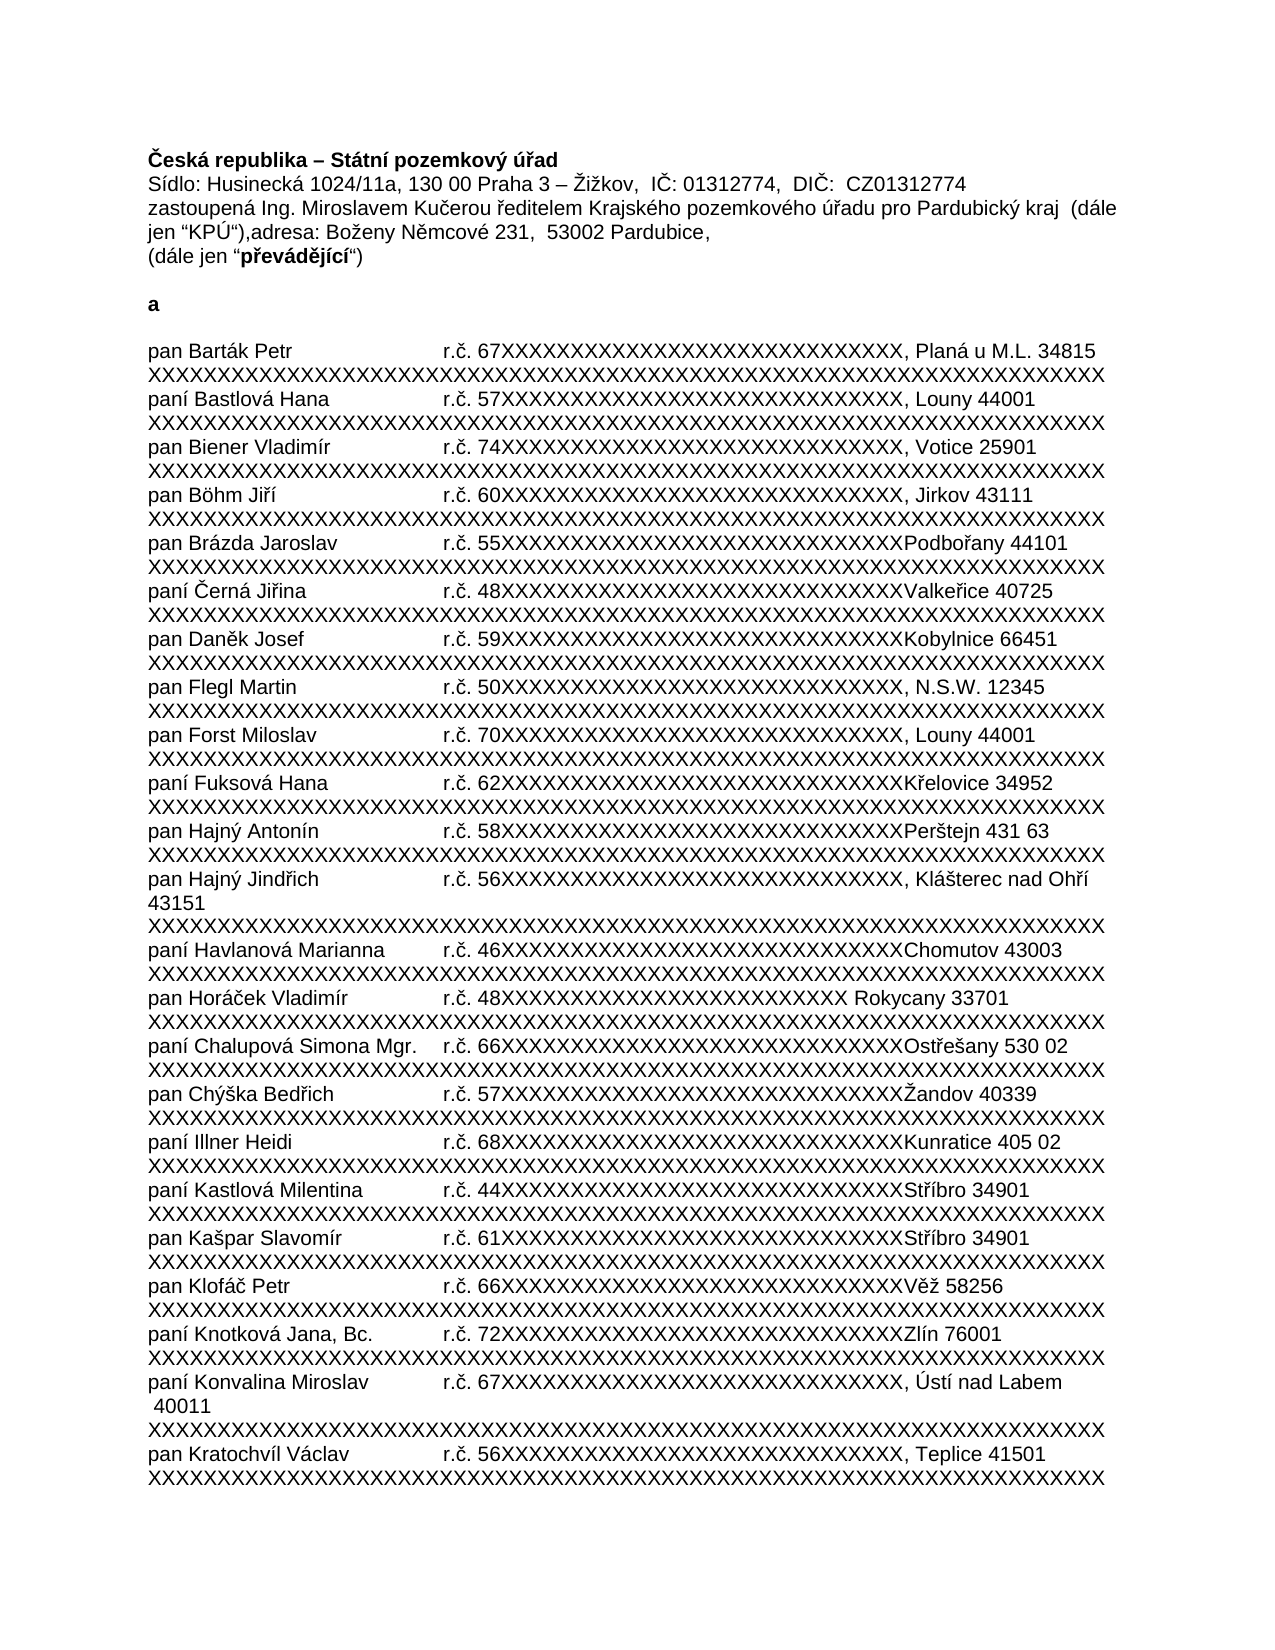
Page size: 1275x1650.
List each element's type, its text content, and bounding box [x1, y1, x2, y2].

text paní Kastlová Milentina r.č. 44XXXXXXXXXXXXXXXXXXXXXXXXXXXXXStříbro 34901 [148, 1178, 1127, 1202]
text paní Bastlová Hana r.č. 57XXXXXXXXXXXXXXXXXXXXXXXXXXXXX, Louny 44001 [148, 387, 1127, 411]
text XXXXXXXXXXXXXXXXXXXXXXXXXXXXXXXXXXXXXXXXXXXXXXXXXXXXXXXXXXXXXXXXXXXXX [148, 363, 1127, 387]
text pan Klofáč Petr r.č. 66XXXXXXXXXXXXXXXXXXXXXXXXXXXXXVěž 58256 [148, 1274, 1127, 1298]
text pan Kratochvíl Václav r.č. 56XXXXXXXXXXXXXXXXXXXXXXXXXXXXX, Teplice 41501 [148, 1441, 1127, 1465]
text XXXXXXXXXXXXXXXXXXXXXXXXXXXXXXXXXXXXXXXXXXXXXXXXXXXXXXXXXXXXXXXXXXXXX [148, 842, 1127, 866]
text pan Flegl Martin r.č. 50XXXXXXXXXXXXXXXXXXXXXXXXXXXXX, N.S.W. 12345 [148, 675, 1127, 699]
text paní Chalupová Simona Mgr. r.č. 66XXXXXXXXXXXXXXXXXXXXXXXXXXXXXOstřešany 530 02 [148, 1034, 1127, 1058]
text XXXXXXXXXXXXXXXXXXXXXXXXXXXXXXXXXXXXXXXXXXXXXXXXXXXXXXXXXXXXXXXXXXXXX [148, 1417, 1127, 1441]
text XXXXXXXXXXXXXXXXXXXXXXXXXXXXXXXXXXXXXXXXXXXXXXXXXXXXXXXXXXXXXXXXXXXXX [148, 555, 1127, 579]
text (dále jen “převádějící“) [148, 243, 1127, 267]
text paní Konvalina Miroslav r.č. 67XXXXXXXXXXXXXXXXXXXXXXXXXXXXX, Ústí nad Labem [148, 1369, 1127, 1393]
text pan Daněk Josef r.č. 59XXXXXXXXXXXXXXXXXXXXXXXXXXXXXKobylnice 66451 [148, 627, 1127, 651]
text pan Barták Petr r.č. 67XXXXXXXXXXXXXXXXXXXXXXXXXXXXX, Planá u M.L. 34815 [148, 339, 1127, 363]
text pan Hajný Jindřich r.č. 56XXXXXXXXXXXXXXXXXXXXXXXXXXXXX, Klášterec nad Ohří 43151 [148, 866, 1127, 914]
text XXXXXXXXXXXXXXXXXXXXXXXXXXXXXXXXXXXXXXXXXXXXXXXXXXXXXXXXXXXXXXXXXXXXX [148, 1465, 1127, 1489]
text XXXXXXXXXXXXXXXXXXXXXXXXXXXXXXXXXXXXXXXXXXXXXXXXXXXXXXXXXXXXXXXXXXXXX [148, 747, 1127, 771]
text pan Kašpar Slavomír r.č. 61XXXXXXXXXXXXXXXXXXXXXXXXXXXXXStříbro 34901 [148, 1226, 1127, 1250]
text 40011 [148, 1393, 1127, 1417]
text paní Illner Heidi r.č. 68XXXXXXXXXXXXXXXXXXXXXXXXXXXXXKunratice 405 02 [148, 1130, 1127, 1154]
text pan Horáček Vladimír r.č. 48XXXXXXXXXXXXXXXXXXXXXXXXX Rokycany 33701 [148, 986, 1127, 1010]
text XXXXXXXXXXXXXXXXXXXXXXXXXXXXXXXXXXXXXXXXXXXXXXXXXXXXXXXXXXXXXXXXXXXXX [148, 1010, 1127, 1034]
text XXXXXXXXXXXXXXXXXXXXXXXXXXXXXXXXXXXXXXXXXXXXXXXXXXXXXXXXXXXXXXXXXXXXX [148, 794, 1127, 818]
text pan Biener Vladimír r.č. 74XXXXXXXXXXXXXXXXXXXXXXXXXXXXX, Votice 25901 [148, 435, 1127, 459]
text XXXXXXXXXXXXXXXXXXXXXXXXXXXXXXXXXXXXXXXXXXXXXXXXXXXXXXXXXXXXXXXXXXXXX [148, 1058, 1127, 1082]
text XXXXXXXXXXXXXXXXXXXXXXXXXXXXXXXXXXXXXXXXXXXXXXXXXXXXXXXXXXXXXXXXXXXXX [148, 1250, 1127, 1274]
text zastoupená Ing. Miroslavem Kučerou ředitelem Krajského pozemkového úřadu pro Pardubický kraj (dále jen “KPÚ“),adresa: Boženy Němcové 231, 53002 Pardubice, [148, 196, 1127, 243]
text pan Hajný Antonín r.č. 58XXXXXXXXXXXXXXXXXXXXXXXXXXXXXPerštejn 431 63 [148, 818, 1127, 842]
text pan Chýška Bedřich r.č. 57XXXXXXXXXXXXXXXXXXXXXXXXXXXXXŽandov 40339 [148, 1082, 1127, 1106]
text Sídlo: Husinecká 1024/11a, 130 00 Praha 3 – Žižkov, IČ: 01312774, DIČ: CZ01312774 [148, 172, 1127, 196]
text Česká republika – Státní pozemkový úřad [148, 148, 1127, 172]
text XXXXXXXXXXXXXXXXXXXXXXXXXXXXXXXXXXXXXXXXXXXXXXXXXXXXXXXXXXXXXXXXXXXXX [148, 459, 1127, 483]
text paní Fuksová Hana r.č. 62XXXXXXXXXXXXXXXXXXXXXXXXXXXXXKřelovice 34952 [148, 771, 1127, 794]
text paní Černá Jiřina r.č. 48XXXXXXXXXXXXXXXXXXXXXXXXXXXXXValkeřice 40725 [148, 579, 1127, 603]
text XXXXXXXXXXXXXXXXXXXXXXXXXXXXXXXXXXXXXXXXXXXXXXXXXXXXXXXXXXXXXXXXXXXXX [148, 914, 1127, 938]
text XXXXXXXXXXXXXXXXXXXXXXXXXXXXXXXXXXXXXXXXXXXXXXXXXXXXXXXXXXXXXXXXXXXXX [148, 603, 1127, 627]
text paní Knotková Jana, Bc. r.č. 72XXXXXXXXXXXXXXXXXXXXXXXXXXXXXZlín 76001 [148, 1322, 1127, 1346]
text XXXXXXXXXXXXXXXXXXXXXXXXXXXXXXXXXXXXXXXXXXXXXXXXXXXXXXXXXXXXXXXXXXXXX [148, 962, 1127, 986]
text XXXXXXXXXXXXXXXXXXXXXXXXXXXXXXXXXXXXXXXXXXXXXXXXXXXXXXXXXXXXXXXXXXXXX [148, 1106, 1127, 1130]
text a [148, 291, 1127, 315]
text paní Havlanová Marianna r.č. 46XXXXXXXXXXXXXXXXXXXXXXXXXXXXXChomutov 43003 [148, 938, 1127, 962]
text pan Böhm Jiří r.č. 60XXXXXXXXXXXXXXXXXXXXXXXXXXXXX, Jirkov 43111 [148, 483, 1127, 507]
text XXXXXXXXXXXXXXXXXXXXXXXXXXXXXXXXXXXXXXXXXXXXXXXXXXXXXXXXXXXXXXXXXXXXX [148, 1154, 1127, 1178]
text XXXXXXXXXXXXXXXXXXXXXXXXXXXXXXXXXXXXXXXXXXXXXXXXXXXXXXXXXXXXXXXXXXXXX [148, 651, 1127, 675]
text XXXXXXXXXXXXXXXXXXXXXXXXXXXXXXXXXXXXXXXXXXXXXXXXXXXXXXXXXXXXXXXXXXXXX [148, 1298, 1127, 1322]
text XXXXXXXXXXXXXXXXXXXXXXXXXXXXXXXXXXXXXXXXXXXXXXXXXXXXXXXXXXXXXXXXXXXXX [148, 1202, 1127, 1226]
text pan Brázda Jaroslav r.č. 55XXXXXXXXXXXXXXXXXXXXXXXXXXXXXPodbořany 44101 [148, 531, 1127, 555]
text XXXXXXXXXXXXXXXXXXXXXXXXXXXXXXXXXXXXXXXXXXXXXXXXXXXXXXXXXXXXXXXXXXXXX [148, 507, 1127, 531]
text XXXXXXXXXXXXXXXXXXXXXXXXXXXXXXXXXXXXXXXXXXXXXXXXXXXXXXXXXXXXXXXXXXXXX [148, 699, 1127, 723]
text XXXXXXXXXXXXXXXXXXXXXXXXXXXXXXXXXXXXXXXXXXXXXXXXXXXXXXXXXXXXXXXXXXXXX [148, 1346, 1127, 1369]
text pan Forst Miloslav r.č. 70XXXXXXXXXXXXXXXXXXXXXXXXXXXXX, Louny 44001 [148, 723, 1127, 747]
text XXXXXXXXXXXXXXXXXXXXXXXXXXXXXXXXXXXXXXXXXXXXXXXXXXXXXXXXXXXXXXXXXXXXX [148, 411, 1127, 435]
